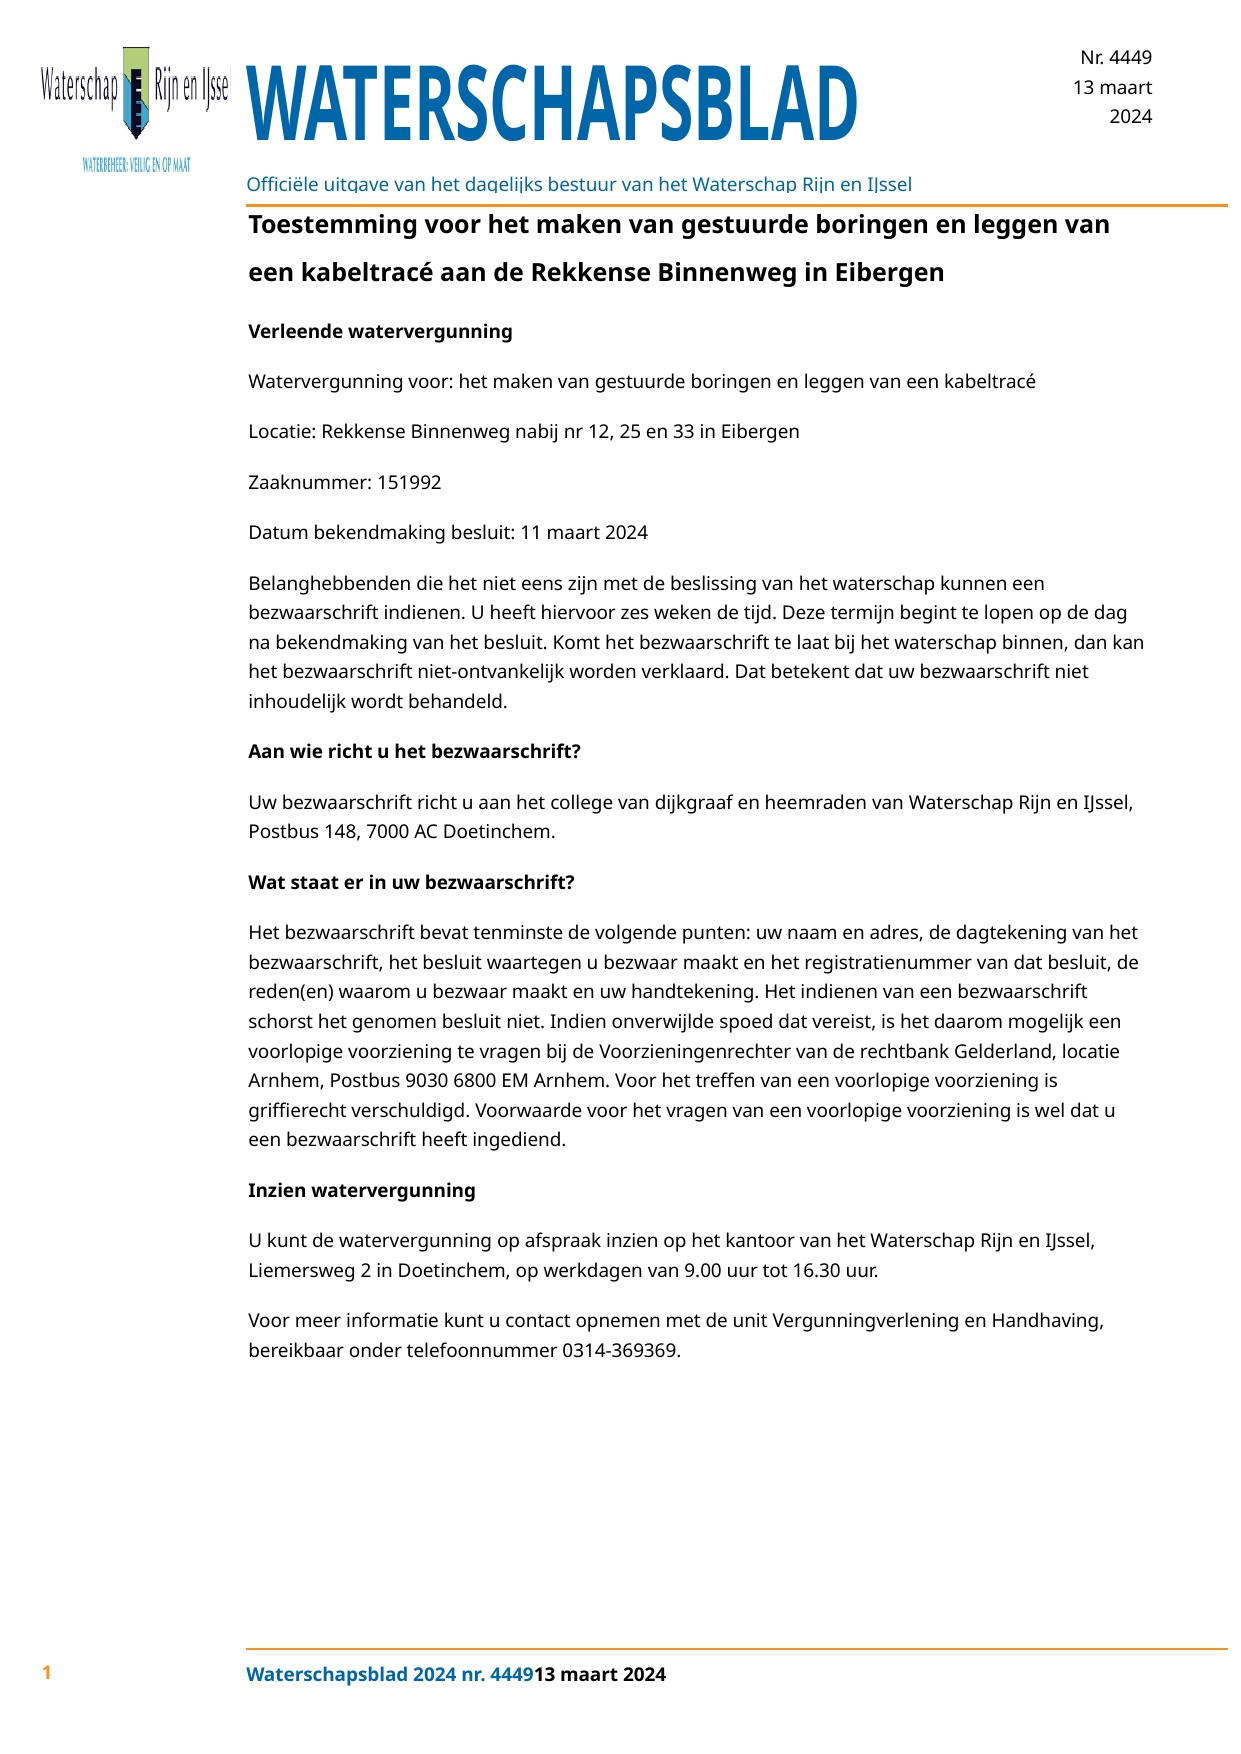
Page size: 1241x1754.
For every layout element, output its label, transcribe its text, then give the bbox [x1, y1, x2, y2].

text Toestemming voor het maken van gestuurde boringen en leggen van een kabeltracé aan de Rekkense Binnenweg in Eibergen [248, 207, 1152, 288]
text Datum bekendmaking besluit: 11 maart 2024 [248, 519, 1152, 545]
text Wat staat er in uw bezwaarschrift? [248, 869, 1152, 895]
text Voor meer informatie kunt u contact opnemen met de unit Vergunningverlening en Handhaving, bereikbaar onder telefoonnummer 0314-369369. [248, 1307, 1152, 1363]
text Zaaknummer: 151992 [248, 469, 1152, 495]
text Locatie: Rekkense Binnenweg nabij nr 12, 25 en 33 in Eibergen [248, 419, 1152, 444]
picture [41, 47, 231, 172]
text Verleende watervergunning [248, 318, 1152, 344]
text Belanghebbenden die het niet eens zijn met de beslissing van het waterschap kunnen een bezwaarschrift indienen. U heeft hiervoor zes weken de tijd. Deze termijn begint te lopen op de dag na bekendmaking van het besluit. Komt het bezwaarschrift te laat bij het waterschap binnen, dan kan het bezwaarschrift niet-ontvankelijk worden verklaard. Dat betekent dat uw bezwaarschrift niet inhoudelijk wordt behandeld. [248, 570, 1152, 714]
text Inzien watervergunning [248, 1177, 1152, 1203]
text Het bezwaarschrift bevat tenminste de volgende punten: uw naam en adres, de dagtekening van het bezwaarschrift, het besluit waartegen u bezwaar maakt en het registratienummer van dat besluit, de reden(en) waarom u bezwaar maakt en uw handtekening. Het indienen van een bezwaarschrift schorst het genomen besluit niet. Indien onverwijlde spoed dat vereist, is het daarom mogelijk een voorlopige voorziening te vragen bij de Voorzieningenrechter van de rechtbank Gelderland, locatie Arnhem, Postbus 9030 6800 EM Arnhem. Voor het treffen van een voorlopige voorziening is griffierecht verschuldigd. Voorwaarde voor het vragen van een voorlopige voorziening is wel dat u een bezwaarschrift heeft ingediend. [248, 919, 1152, 1152]
text Aan wie richt u het bezwaarschrift? [248, 739, 1152, 764]
text Uw bezwaarschrift richt u aan het college van dijkgraaf en heemraden van Waterschap Rijn en IJssel, Postbus 148, 7000 AC Doetinchem. [248, 789, 1152, 844]
text Watervergunning voor: het maken van gestuurde boringen en leggen van een kabeltracé [248, 368, 1152, 394]
text U kunt de watervergunning op afspraak inzien op het kantoor van het Waterschap Rijn en IJssel, Liemersweg 2 in Doetinchem, op werkdagen van 9.00 uur tot 16.30 uur. [248, 1227, 1152, 1283]
